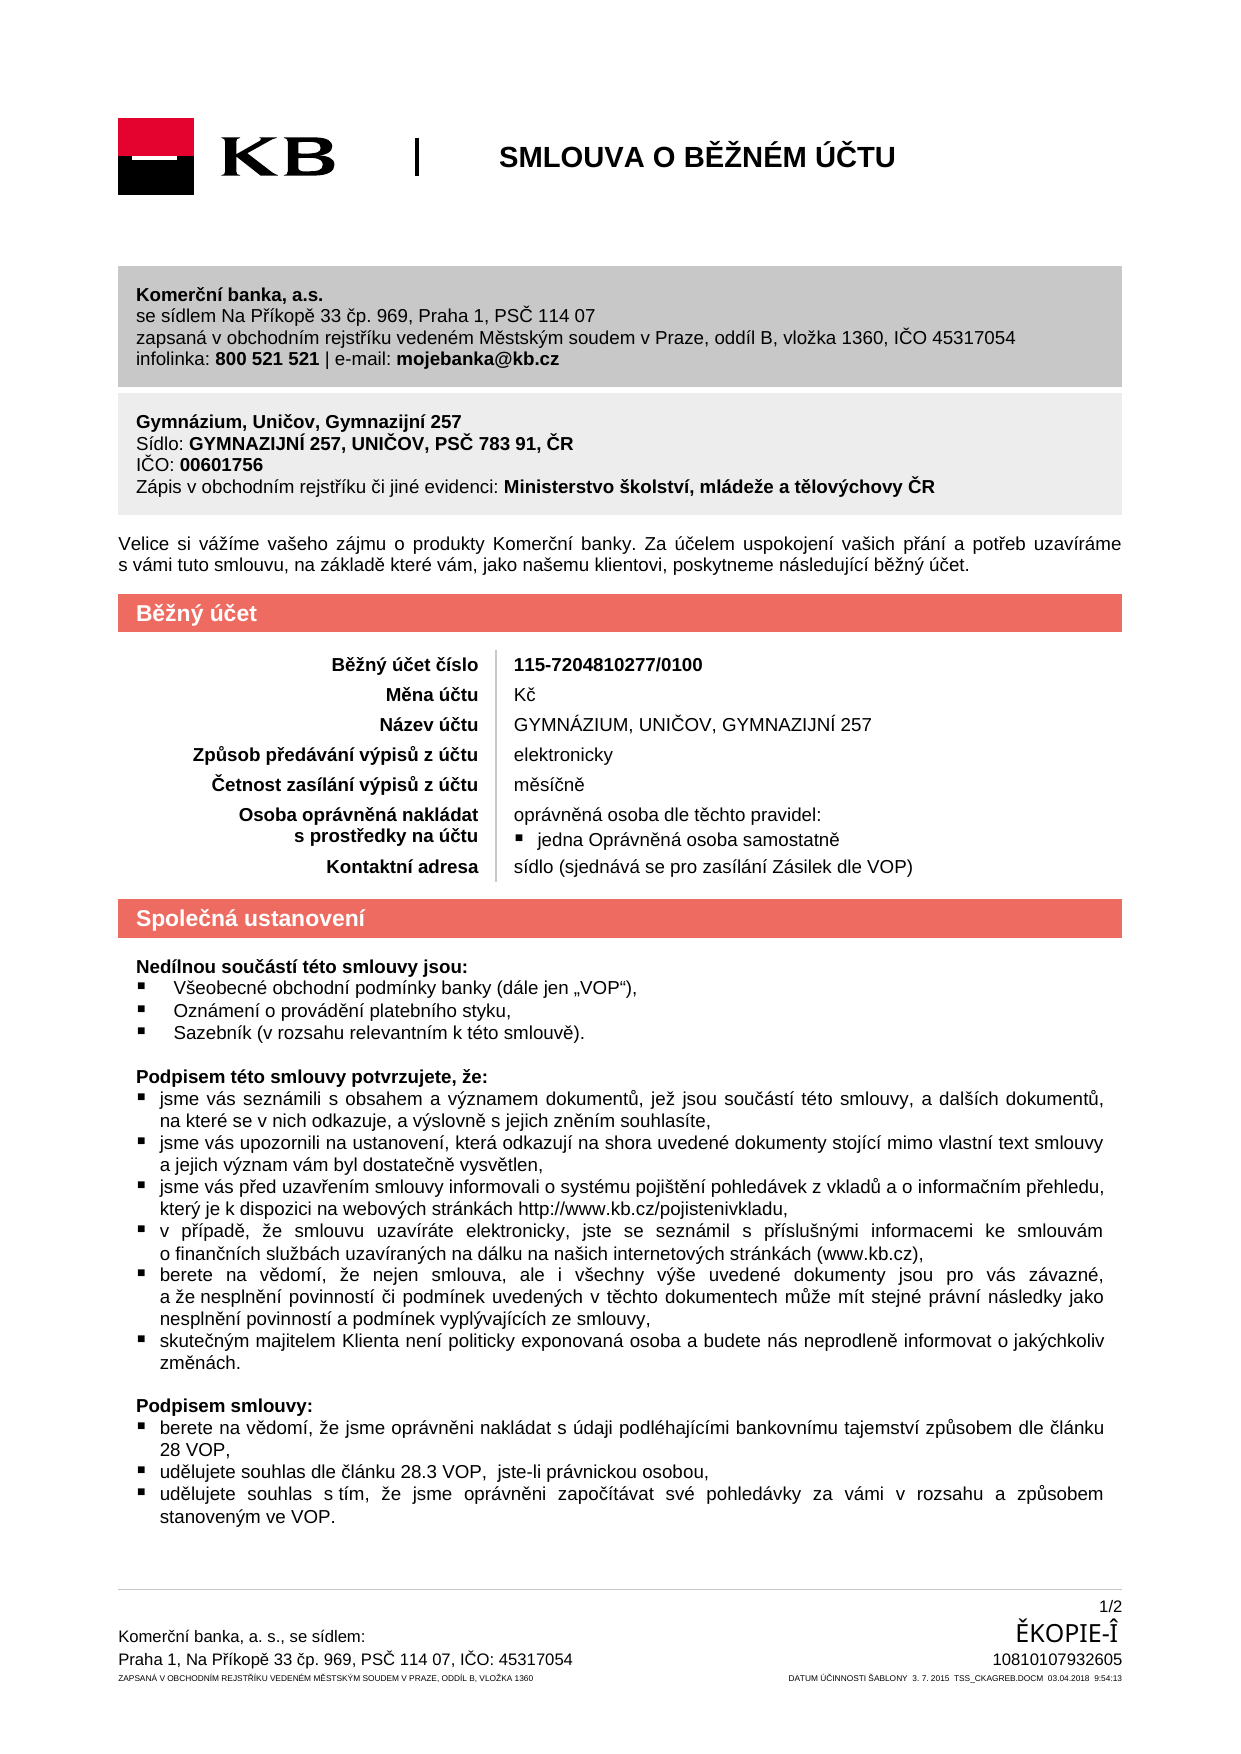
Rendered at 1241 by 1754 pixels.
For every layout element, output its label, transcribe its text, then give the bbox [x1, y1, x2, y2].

table_cell Nedílnou součástí této smlouvy jsou: [118, 955, 1122, 977]
table_cell Podpisem smlouvy: [118, 1395, 1122, 1417]
table_cell Měna účtu [118, 680, 495, 709]
table_cell Běžný účet číslo [118, 650, 495, 679]
table_cell Způsob předávání výpisů z účtu [118, 739, 495, 769]
table_cell Podpisem této smlouvy potvrzujete, že: [118, 1066, 1122, 1088]
table_cell měsíčně [497, 769, 1122, 799]
table_cell Gymnázium, Uničov, Gymnazijní 257 Sídlo: GYMNAZIJNÍ 257, UNIČOV, PSČ 783 91, ČR IČO: 00601756 Zápis v obchodním rejstříku či jiné evidenci: Ministerstvo školství, mládeže a tělovýchovy ČR [118, 393, 1122, 515]
table_cell [118, 576, 1122, 593]
table_cell GYMNÁZIUM, UNIČOV, GYMNAZIJNÍ 257 [497, 710, 1122, 739]
table_cell oprávněná osoba dle těchto pravidel: [497, 799, 1122, 852]
table_cell Běžný účet [118, 594, 1122, 632]
table_cell [118, 515, 1122, 533]
table_cell [118, 632, 1122, 650]
table_cell Kč [497, 680, 900, 709]
table_cell elektronicky [497, 739, 1122, 769]
table_cell [900, 650, 1122, 709]
table_cell Společná ustanovení [118, 899, 1122, 938]
table_cell Četnost zasílání výpisů z účtu [118, 769, 495, 799]
table_cell Všeobecné obchodní podmínky banky (dále jen „VOP“), Oznámení o provádění platebního styku, Sazebník (v rozsahu relevantním k této smlouvě). [118, 977, 1122, 1066]
table_cell Kontaktní adresa [118, 852, 495, 882]
table_cell jsme vás seznámili s obsahem a významem dokumentů, jež jsou součástí této smlouvy, a dalších dokumentů, na které se v nich odkazuje, a výslovně s jejich zněním souhlasíte, jsme vás upozornili na ustanovení, která odkazují na shora uvedené dokumenty stojící mimo vlastní text smlouvy a jejich význam vám byl dostatečně vysvětlen, jsme vás před uzavřením smlouvy informovali o systému pojištění pohledávek z vkladů a o informačním přehledu, který je k dispozici na webových stránkách http://www.kb.cz/pojistenivkladu, v případě, že smlouvu uzavíráte elektronicky, jste se seznámil s příslušnými informacemi ke smlouvám o finančních službách uzavíraných na dálku na našich internetových stránkách (www.kb.cz), berete na vědomí, že nejen smlouva, ale i všechny výše uvedené dokumenty jsou pro vás závazné, a že nesplnění povinností či podmínek uvedených v těchto dokumentech může mít stejné právní následky jako nesplnění povinností a podmínek vyplývajících ze smlouvy, skutečným majitelem Klienta není politicky exponovaná osoba a budete nás neprodleně informovat o jakýchkoliv změnách. [118, 1088, 1122, 1395]
table_cell [118, 938, 1122, 955]
table_cell Velice si vážíme vašeho zájmu o produkty Komerční banky. Za účelem uspokojení vašich přání a potřeb uzavíráme s vámi tuto smlouvu, na základě které vám, jako našemu klientovi, poskytneme následující běžný účet. [118, 533, 1122, 576]
table_cell 115-7204810277/0100 [497, 650, 900, 679]
table_cell berete na vědomí, že jsme oprávněni nakládat s údaji podléhajícími bankovnímu tajemství způsobem dle článku 28 VOP, udělujete souhlas dle článku 28.3 VOP, jste-li právnickou osobou, udělujete souhlas s tím, že jsme oprávněni započítávat své pohledávky za vámi v rozsahu a způsobem stanoveným ve VOP. [118, 1417, 1122, 1549]
table_cell [118, 388, 1122, 393]
table_cell Název účtu [118, 710, 495, 739]
table_cell [118, 882, 1122, 899]
table_cell sídlo (sjednává se pro zasílání Zásilek dle VOP) [497, 852, 1122, 882]
table_header jedna Oprávněná osoba samostatně [514, 829, 1103, 852]
table_header Komerční banka, a.s. se sídlem Na Příkopě 33 čp. 969, Praha 1, PSČ 114 07 zapsaná v obchodním rejstříku vedeném Městským soudem v Praze, oddíl B, vložka 1360, IČO 45317054 infolinka: 800 521 521 | e-mail: mojebanka@kb.cz [118, 266, 1122, 387]
table_cell Osoba oprávněná nakládat s prostředky na účtu [118, 799, 495, 852]
